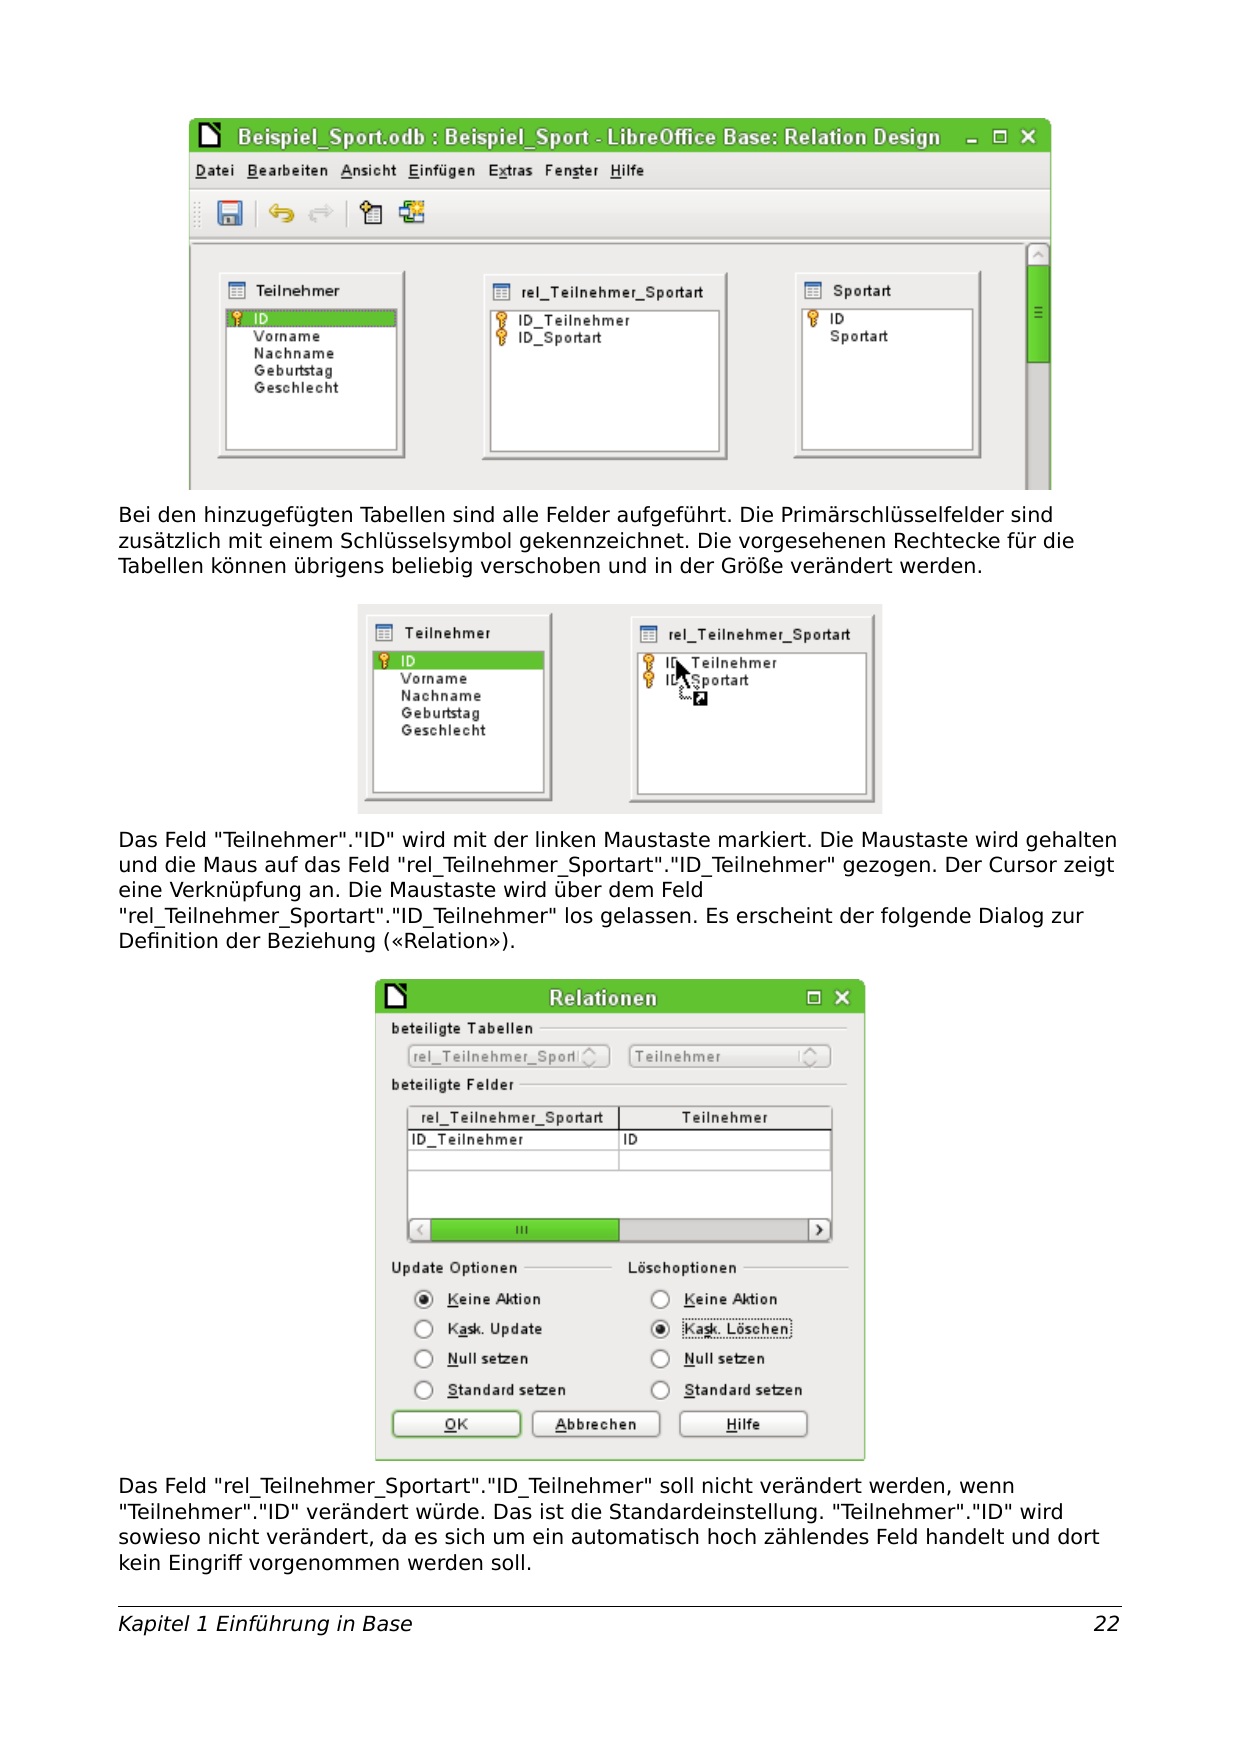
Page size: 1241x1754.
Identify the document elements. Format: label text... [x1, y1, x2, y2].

text Das Feld "Teilnehmer"."ID" wird mit der linken Maustaste markiert. Die Maustaste wird gehalten und die Maus auf das Feld "rel_Teilnehmer_Sportart"."ID_Teilnehmer" gezogen. Der Cursor zeigt eine Verknüpfung an. Die Maustaste wird über dem Feld "rel_Teilnehmer_Sportart"."ID_Teilnehmer" los gelassen. Es erscheint der folgende Dialog zur Definition der Beziehung («Relation»). [118, 828, 1122, 954]
picture [357, 604, 883, 814]
picture [375, 979, 866, 1461]
text Das Feld "rel_Teilnehmer_Sportart"."ID_Teilnehmer" soll nicht verändert werden, wenn "Teilnehmer"."ID" verändert würde. Das ist die Standardeinstellung. "Teilnehmer"."ID" wird sowieso nicht verändert, da es sich um ein automatisch hoch zählendes Feld handelt und dort kein Eingriff vorgenommen werden soll. [118, 1474, 1122, 1575]
text Bei den hinzugefügten Tabellen sind alle Felder aufgeführt. Die Primärschlüsselfelder sind zusätzlich mit einem Schlüsselsymbol gekennzeichnet. Die vorgesehenen Rechtecke für die Tabellen können übrigens beliebig verschoben und in der Größe verändert werden. [118, 503, 1122, 579]
picture [188, 118, 1052, 490]
